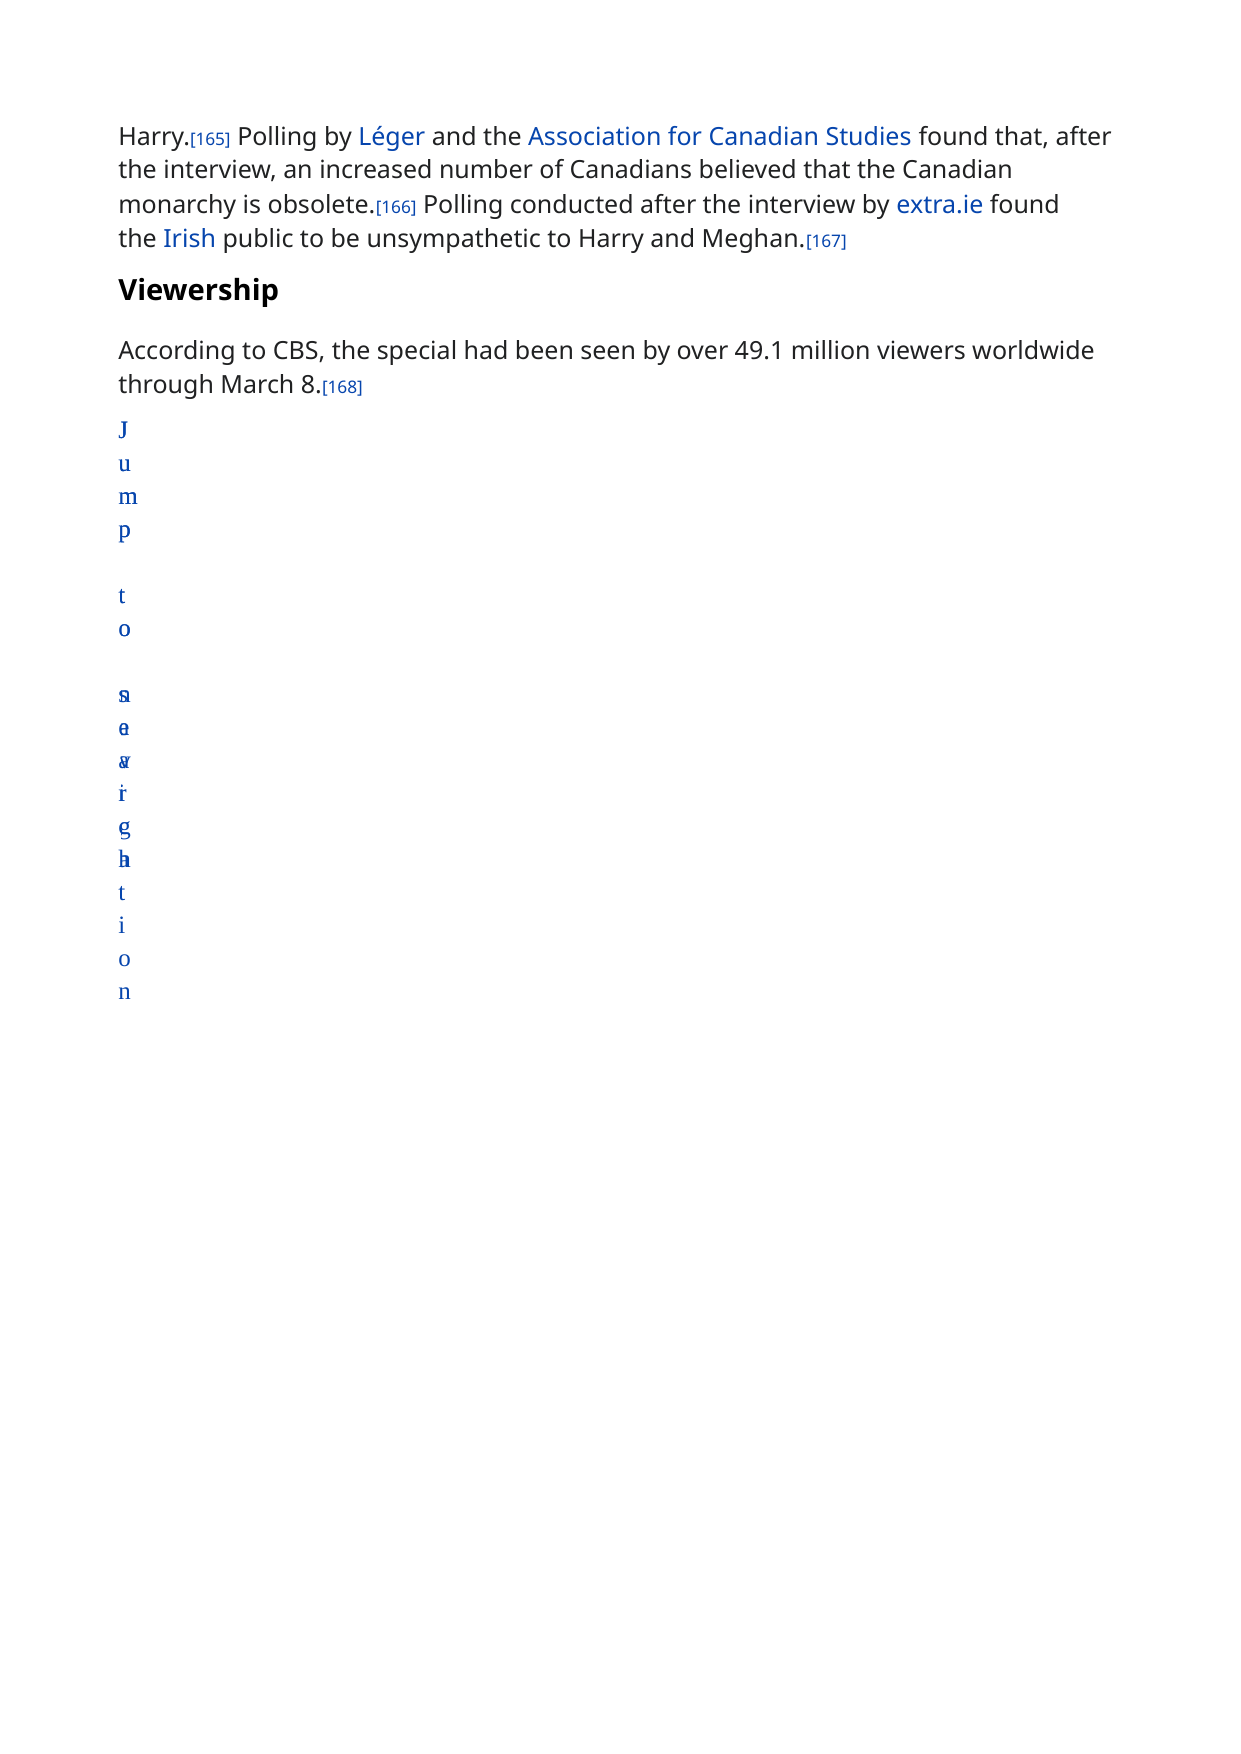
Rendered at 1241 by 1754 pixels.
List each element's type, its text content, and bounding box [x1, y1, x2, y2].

text Harry.[165] Polling by Léger and the Association for Canadian Studies found that, after the interview, an increased number of Canadians believed that the Canadian monarchy is obsolete.[166] Polling conducted after the interview by extra.ie found the Irish public to be unsympathetic to Harry and Meghan.[167] [118, 118, 1122, 254]
text According to CBS, the special had been seen by over 49.1 million viewers worldwide through March 8.[168] [118, 332, 1122, 401]
subtitle Viewership [118, 269, 1122, 309]
